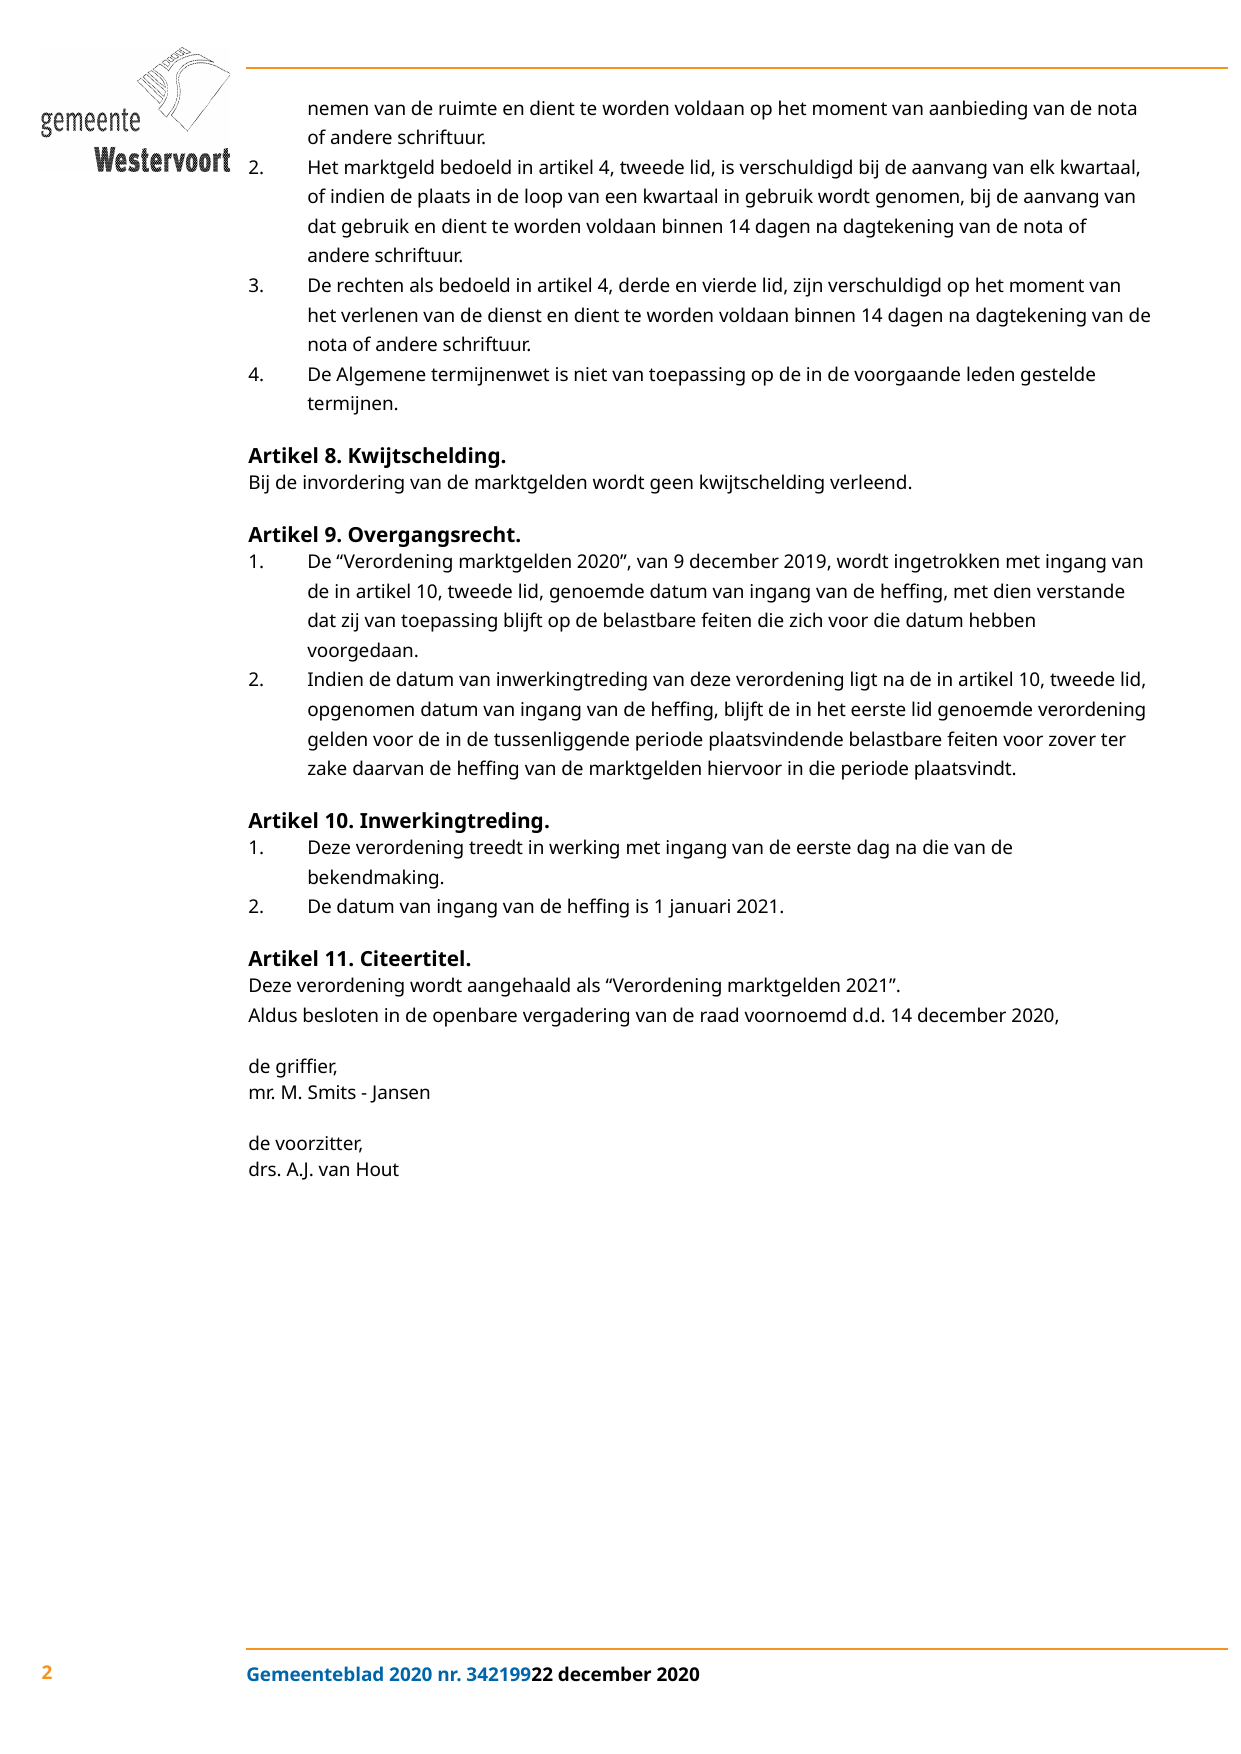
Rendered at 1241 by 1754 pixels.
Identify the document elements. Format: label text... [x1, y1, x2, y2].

text Bij de invordering van de marktgelden wordt geen kwijtschelding verleend. [248, 469, 1152, 495]
list De rechten als bedoeld in artikel 4, derde en vierde lid, zijn verschuldigd op het moment van het verlenen van de dienst en dient te worden voldaan binnen 14 dagen na dagtekening van de nota of andere schriftuur. [248, 272, 1152, 357]
list nemen van de ruimte en dient te worden voldaan op het moment van aanbieding van de nota of andere schriftuur. [248, 95, 1152, 150]
text Artikel 8. Kwijtschelding. [248, 441, 1152, 469]
text Artikel 10. Inwerkingtreding. [248, 806, 1152, 834]
list Het marktgeld bedoeld in artikel 4, tweede lid, is verschuldigd bij de aanvang van elk kwartaal, of indien de plaats in de loop van een kwartaal in gebruik wordt genomen, bij de aanvang van dat gebruik en dient te worden voldaan binnen 14 dagen na dagtekening van de nota of andere schriftuur. [248, 154, 1152, 268]
list De “Verordening marktgelden 2020”, van 9 december 2019, wordt ingetrokken met ingang van de in artikel 10, tweede lid, genoemde datum van ingang van de heffing, met dien verstande dat zij van toepassing blijft op de belastbare feiten die zich voor die datum hebben voorgedaan. [248, 548, 1152, 663]
text de voorzitter, [248, 1131, 1152, 1156]
text Aldus besloten in de openbare vergadering van de raad voornoemd d.d. 14 december 2020, [248, 1002, 1152, 1028]
text Deze verordening wordt aangehaald als “Verordening marktgelden 2021”. [248, 972, 1152, 998]
text drs. A.J. van Hout [248, 1156, 1152, 1182]
list De datum van ingang van de heffing is 1 januari 2021. [248, 893, 1152, 919]
list Deze verordening treedt in werking met ingang van de eerste dag na die van de bekendmaking. [248, 834, 1152, 889]
picture [41, 47, 231, 172]
text Artikel 9. Overgangsrecht. [248, 520, 1152, 548]
list Indien de datum van inwerkingtreding van deze verordening ligt na de in artikel 10, tweede lid, opgenomen datum van ingang van de heffing, blijft de in het eerste lid genoemde verordening gelden voor de in de tussenliggende periode plaatsvindende belastbare feiten voor zover ter zake daarvan de heffing van de marktgelden hiervoor in die periode plaatsvindt. [248, 667, 1152, 781]
text Artikel 11. Citeertitel. [248, 944, 1152, 972]
text de griffier, [248, 1053, 1152, 1079]
list De Algemene termijnenwet is niet van toepassing op de in de voorgaande leden gestelde termijnen. [248, 361, 1152, 416]
text mr. M. Smits - Jansen [248, 1079, 1152, 1105]
